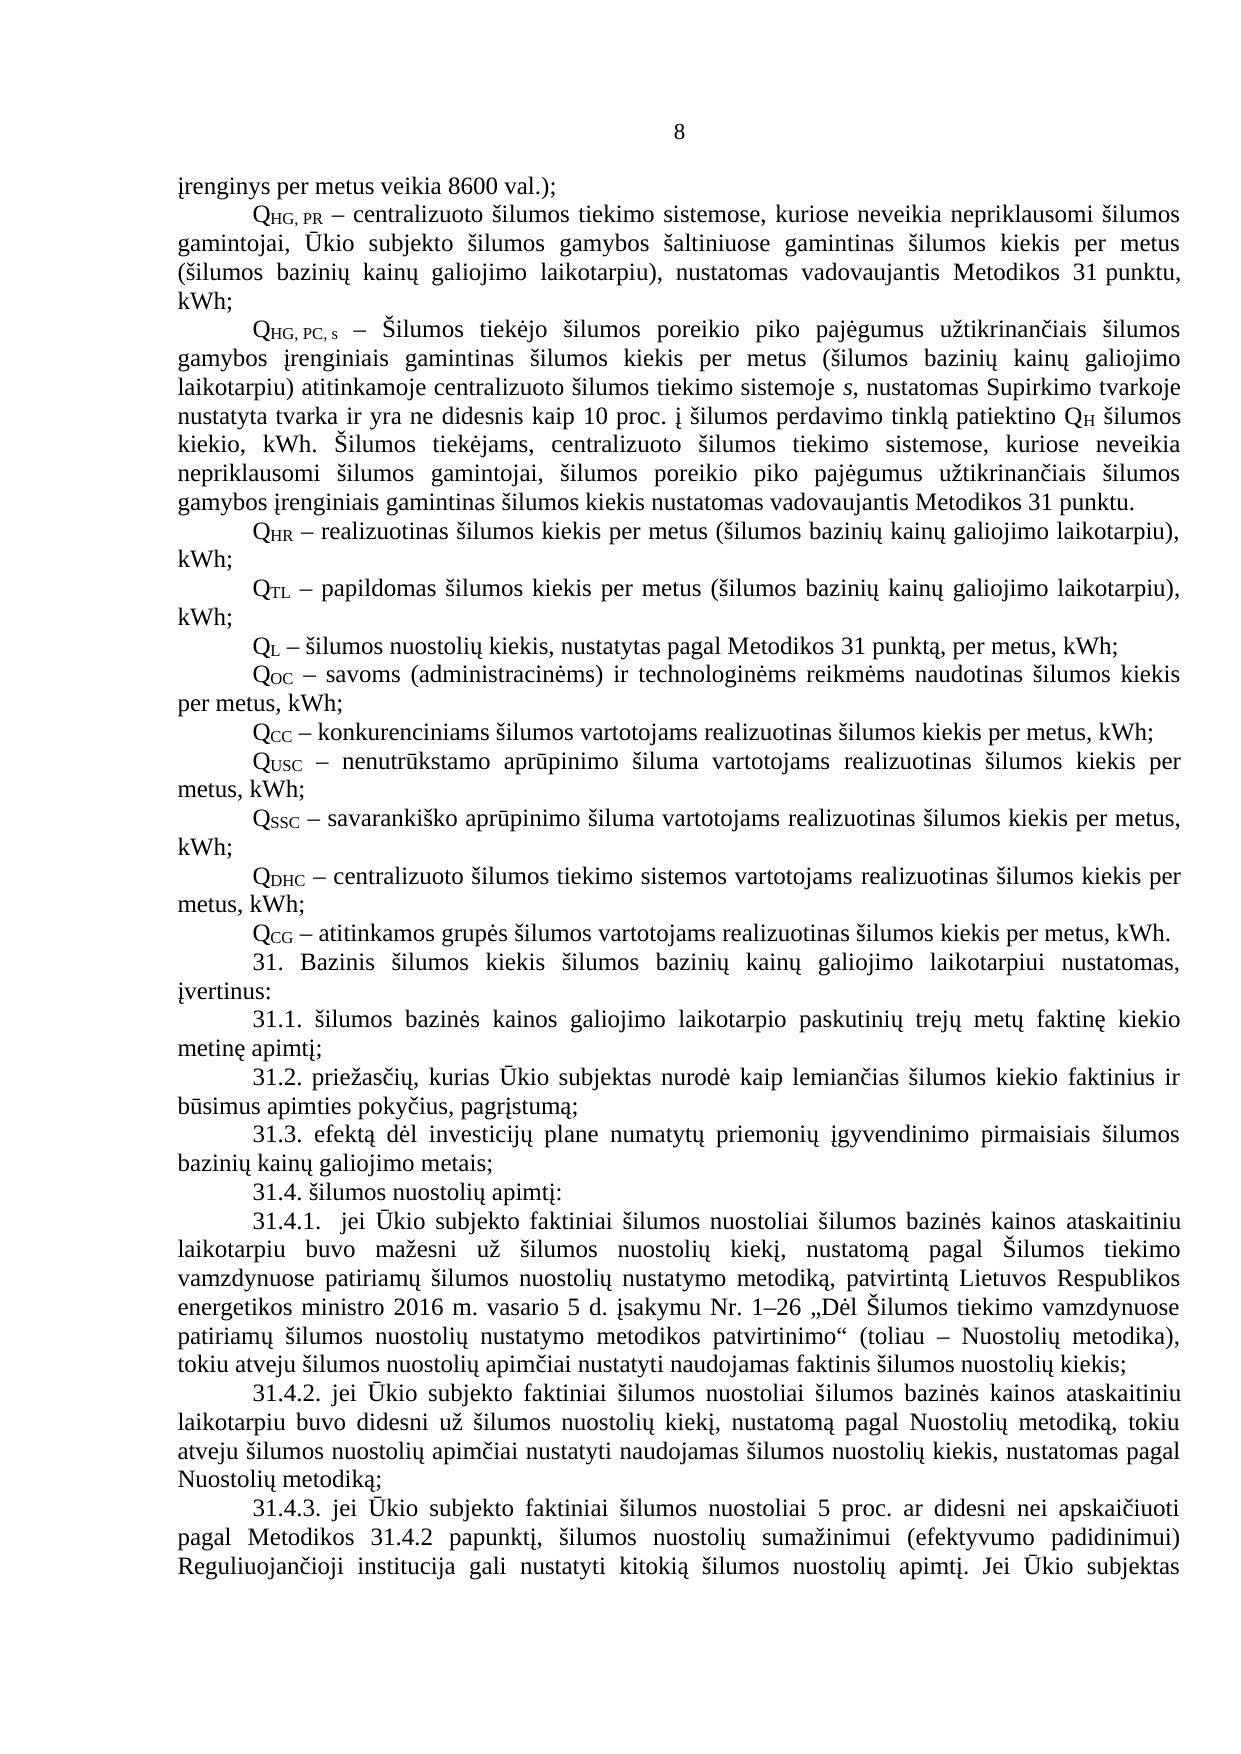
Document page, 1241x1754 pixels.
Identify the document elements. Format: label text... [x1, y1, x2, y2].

text QCC – konkurenciniams šilumos vartotojams realizuotinas šilumos kiekis per metus, kWh; [177, 717, 1181, 746]
text 31.4.2. jei Ūkio subjekto faktiniai šilumos nuostoliai šilumos bazinės kainos ataskaitiniu laikotarpiu buvo didesni už šilumos nuostolių kiekį, nustatomą pagal Nuostolių metodiką, tokiu atveju šilumos nuostolių apimčiai nustatyti naudojamas šilumos nuostolių kiekis, nustatomas pagal Nuostolių metodiką; [177, 1378, 1181, 1493]
text 31.4. šilumos nuostolių apimtį: [177, 1177, 1181, 1206]
text 31.4.3. jei Ūkio subjekto faktiniai šilumos nuostoliai 5 proc. ar didesni nei apskaičiuoti pagal Metodikos 31.4.2 papunktį, šilumos nuostolių sumažinimui (efektyvumo padidinimui) Reguliuojančioji institucija gali nustatyti kitokią šilumos nuostolių apimtį. Jei Ūkio subjektas [177, 1493, 1181, 1579]
text QDHC – centralizuoto šilumos tiekimo sistemos vartotojams realizuotinas šilumos kiekis per metus, kWh; [177, 861, 1181, 918]
text QHG, PC, s – Šilumos tiekėjo šilumos poreikio piko pajėgumus užtikrinančiais šilumos gamybos įrenginiais gamintinas šilumos kiekis per metus (šilumos bazinių kainų galiojimo laikotarpiu) atitinkamoje centralizuoto šilumos tiekimo sistemoje s, nustatomas Supirkimo tvarkoje nustatyta tvarka ir yra ne didesnis kaip 10 proc. į šilumos perdavimo tinklą patiektino QH šilumos kiekio, kWh. Šilumos tiekėjams, centralizuoto šilumos tiekimo sistemose, kuriose neveikia nepriklausomi šilumos gamintojai, šilumos poreikio piko pajėgumus užtikrinančiais šilumos gamybos įrenginiais gamintinas šilumos kiekis nustatomas vadovaujantis Metodikos 31 punktu. [177, 314, 1181, 516]
text QL – šilumos nuostolių kiekis, nustatytas pagal Metodikos 31 punktą, per metus, kWh; [177, 631, 1181, 659]
text 31. Bazinis šilumos kiekis šilumos bazinių kainų galiojimo laikotarpiui nustatomas, įvertinus: [177, 947, 1181, 1004]
text QUSC – nenutrūkstamo aprūpinimo šiluma vartotojams realizuotinas šilumos kiekis per metus, kWh; [177, 746, 1181, 803]
text QOC – savoms (administracinėms) ir technologinėms reikmėms naudotinas šilumos kiekis per metus, kWh; [177, 659, 1181, 717]
text įrenginys per metus veikia 8600 val.); [177, 171, 1181, 199]
text 31.2. priežasčių, kurias Ūkio subjektas nurodė kaip lemiančias šilumos kiekio faktinius ir būsimus apimties pokyčius, pagrįstumą; [177, 1062, 1181, 1119]
text QSSC – savarankiško aprūpinimo šiluma vartotojams realizuotinas šilumos kiekis per metus, kWh; [177, 803, 1181, 861]
text QCG – atitinkamos grupės šilumos vartotojams realizuotinas šilumos kiekis per metus, kWh. [177, 918, 1181, 947]
text QHG, PR – centralizuoto šilumos tiekimo sistemose, kuriose neveikia nepriklausomi šilumos gamintojai, Ūkio subjekto šilumos gamybos šaltiniuose gamintinas šilumos kiekis per metus (šilumos bazinių kainų galiojimo laikotarpiu), nustatomas vadovaujantis Metodikos 31 punktu, kWh; [177, 199, 1181, 314]
text 31.3. efektą dėl investicijų plane numatytų priemonių įgyvendinimo pirmaisiais šilumos bazinių kainų galiojimo metais; [177, 1119, 1181, 1177]
text 31.4.1. jei Ūkio subjekto faktiniai šilumos nuostoliai šilumos bazinės kainos ataskaitiniu laikotarpiu buvo mažesni už šilumos nuostolių kiekį, nustatomą pagal Šilumos tiekimo vamzdynuose patiriamų šilumos nuostolių nustatymo metodiką, patvirtintą Lietuvos Respublikos energetikos ministro 2016 m. vasario 5 d. įsakymu Nr. 1–26 „Dėl Šilumos tiekimo vamzdynuose patiriamų šilumos nuostolių nustatymo metodikos patvirtinimo“ (toliau – Nuostolių metodika), tokiu atveju šilumos nuostolių apimčiai nustatyti naudojamas faktinis šilumos nuostolių kiekis; [177, 1206, 1181, 1378]
text QTL – papildomas šilumos kiekis per metus (šilumos bazinių kainų galiojimo laikotarpiu), kWh; [177, 573, 1181, 631]
text QHR – realizuotinas šilumos kiekis per metus (šilumos bazinių kainų galiojimo laikotarpiu), kWh; [177, 516, 1181, 573]
text 31.1. šilumos bazinės kainos galiojimo laikotarpio paskutinių trejų metų faktinę kiekio metinę apimtį; [177, 1004, 1181, 1062]
